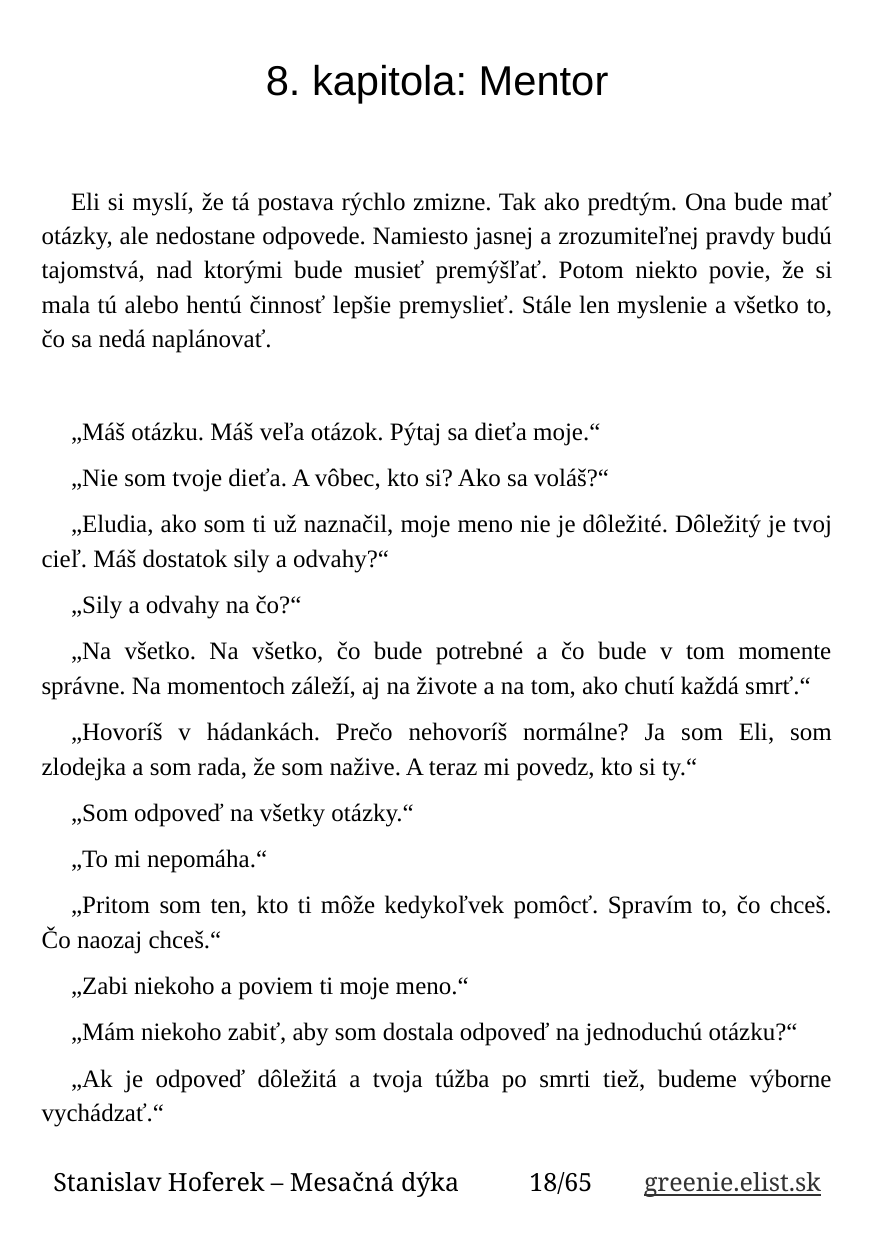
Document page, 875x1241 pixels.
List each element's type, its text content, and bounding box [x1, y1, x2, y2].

text „Pritom som ten, kto ti môže kedykoľvek pomôcť. Spravím to, čo chceš. Čo naozaj chceš.“ [41, 890, 833, 954]
text „Som odpoveď na všetky otázky.“ [41, 798, 833, 827]
text „Hovoríš v hádankách. Prečo nehovoríš normálne? Ja som Eli, som zlodejka a som rada, že som nažive. A teraz mi povedz, kto si ty.“ [41, 717, 833, 780]
text „Na všetko. Na všetko, čo bude potrebné a čo bude v tom momente správne. Na momentoch záleží, aj na živote a na tom, ako chutí každá smrť.“ [41, 636, 833, 700]
text „Eludia, ako som ti už naznačil, moje meno nie je dôležité. Dôležitý je tvoj cieľ. Máš dostatok sily a odvahy?“ [41, 509, 833, 573]
text „Mám niekoho zabiť, aby som dostala odpoveď na jednoduchú otázku?“ [41, 1017, 833, 1046]
subtitle 8. kapitola: Mentor [41, 56, 833, 104]
text „Máš otázku. Máš veľa otázok. Pýtaj sa dieťa moje.“ [41, 417, 833, 446]
text „Ak je odpoveď dôležitá a tvoja túžba po smrti tiež, budeme výborne vychádzať.“ [41, 1064, 833, 1127]
text „Sily a odvahy na čo?“ [41, 590, 833, 619]
text „Zabi niekoho a poviem ti moje meno.“ [41, 971, 833, 1000]
text „Nie som tvoje dieťa. A vôbec, kto si? Ako sa voláš?“ [41, 463, 833, 492]
text „To mi nepomáha.“ [41, 844, 833, 873]
text Eli si myslí, že tá postava rýchlo zmizne. Tak ako predtým. Ona bude mať otázky, ale nedostane odpovede. Namiesto jasnej a zrozumiteľnej pravdy budú tajomstvá, nad ktorými bude musieť premýšľať. Potom niekto povie, že si mala tú alebo hentú činnosť lepšie premyslieť. Stále len myslenie a všetko to, čo sa nedá naplánovať. [41, 187, 833, 353]
